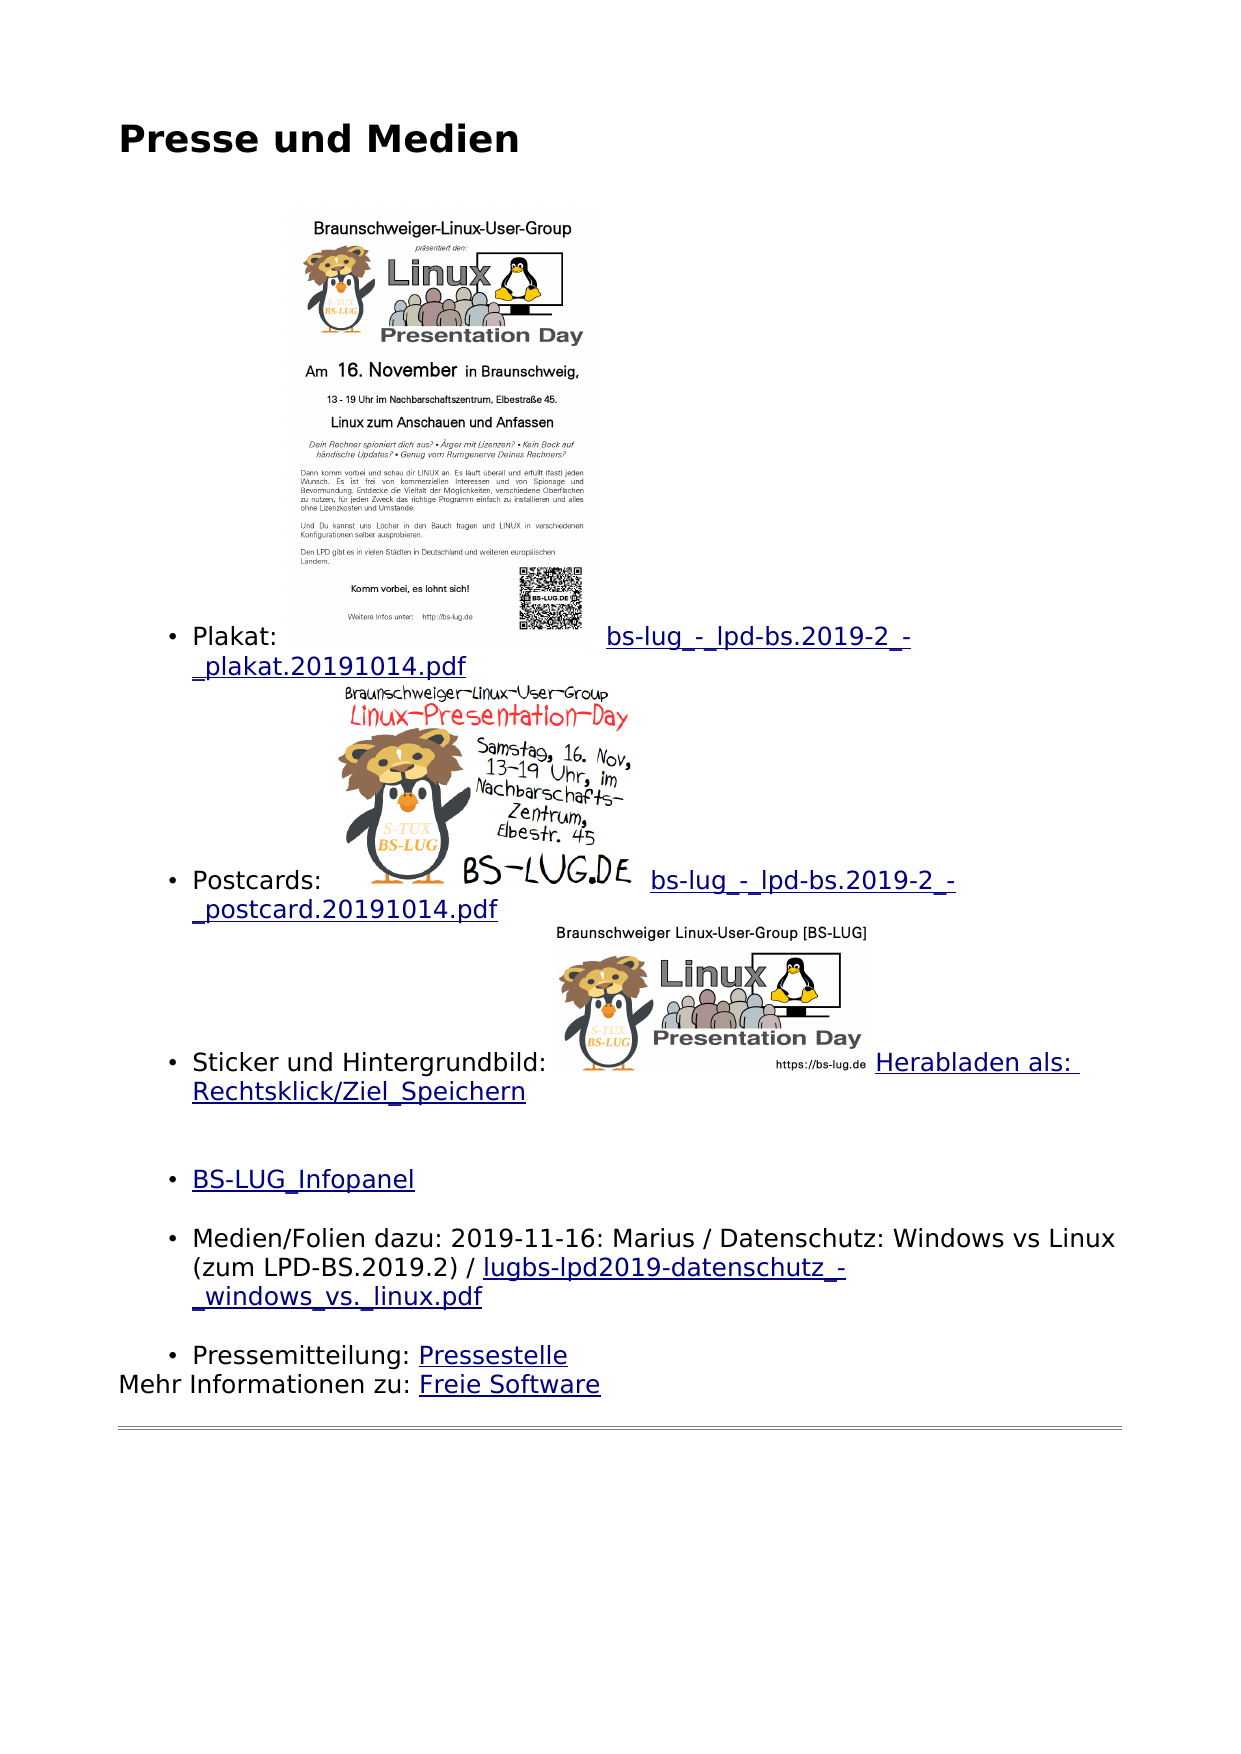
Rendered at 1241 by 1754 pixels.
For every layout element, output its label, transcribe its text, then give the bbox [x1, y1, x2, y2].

text Mehr Informationen zu: Freie Software [118, 1370, 1122, 1399]
picture [329, 680, 643, 890]
list Medien/Folien dazu: 2019-11-16: Marius / Datenschutz: Windows vs Linux (zum LPD-BS.2019.2) / lugbs-lpd2019-datenschutz_-_windows_vs._linux.pdf [177, 1224, 1122, 1311]
list Postcards: bs-lug_-_lpd-bs.2019-2_-_postcard.20191014.pdf [177, 681, 1122, 925]
list Plakat: bs-lug_-_lpd-bs.2019-2_-_plakat.20191014.pdf [177, 204, 1122, 681]
picture [285, 203, 598, 646]
list Pressemitteilung: Pressestelle [177, 1341, 1122, 1370]
subtitle Presse und Medien [118, 118, 1122, 162]
list BS-LUG_Infopanel [177, 1165, 1122, 1194]
picture [554, 925, 868, 1072]
list Sticker und Hintergrundbild: Herabladen als: Rechtsklick/Ziel_Speichern [177, 925, 1122, 1106]
